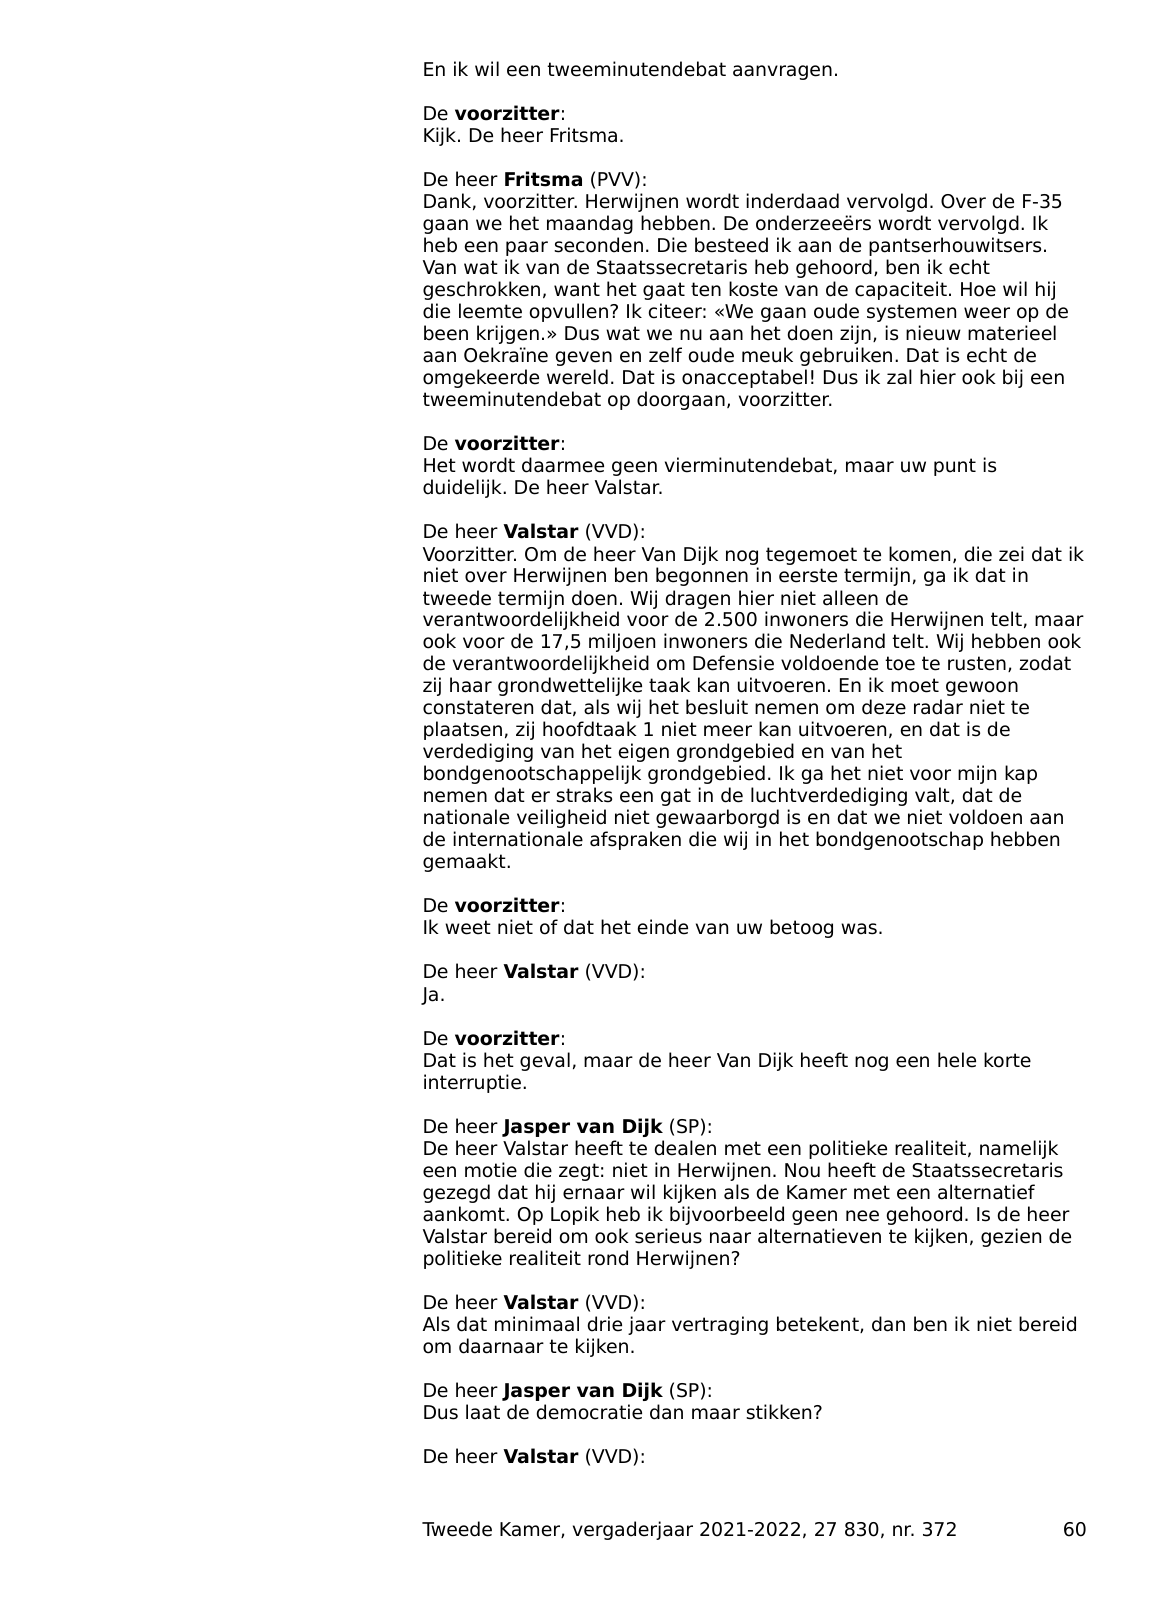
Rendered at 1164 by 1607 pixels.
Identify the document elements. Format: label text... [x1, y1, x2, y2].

text Dat is het geval, maar de heer Van Dijk heeft nog een hele korte interruptie. [422, 1049, 1087, 1093]
text De heer Fritsma (PVV): [422, 169, 1087, 191]
text Het wordt daarmee geen vierminutendebat, maar uw punt is duidelijk. De heer Valstar. [422, 455, 1087, 499]
text De heer Valstar (VVD): [422, 961, 1087, 983]
text Voorzitter. Om de heer Van Dijk nog tegemoet te komen, die zei dat ik niet over Herwijnen ben begonnen in eerste termijn, ga ik dat in tweede termijn doen. Wij dragen hier niet alleen de verantwoordelijkheid voor de 2.500 inwoners die Herwijnen telt, maar ook voor de 17,5 miljoen inwoners die Nederland telt. Wij hebben ook de verantwoordelijkheid om Defensie voldoende toe te rusten, zodat zij haar grondwettelijke taak kan uitvoeren. En ik moet gewoon constateren dat, als wij het besluit nemen om deze radar niet te plaatsen, zij hoofdtaak 1 niet meer kan uitvoeren, en dat is de verdediging van het eigen grondgebied en van het bondgenootschappelijk grondgebied. Ik ga het niet voor mijn kap nemen dat er straks een gat in de luchtverdediging valt, dat de nationale veiligheid niet gewaarborgd is en dat we niet voldoen aan de internationale afspraken die wij in het bondgenootschap hebben gemaakt. [422, 543, 1087, 873]
text Ja. [422, 983, 1087, 1005]
text De voorzitter: [422, 1028, 1087, 1049]
text De heer Jasper van Dijk (SP): [422, 1380, 1087, 1402]
text De heer Jasper van Dijk (SP): [422, 1116, 1087, 1138]
text Ik weet niet of dat het einde van uw betoog was. [422, 917, 1087, 939]
text De heer Valstar (VVD): [422, 521, 1087, 543]
text Kijk. De heer Fritsma. [422, 125, 1087, 147]
text Dank, voorzitter. Herwijnen wordt inderdaad vervolgd. Over de F-35 gaan we het maandag hebben. De onderzeeërs wordt vervolgd. Ik heb een paar seconden. Die besteed ik aan de pantserhouwitsers. Van wat ik van de Staatssecretaris heb gehoord, ben ik echt geschrokken, want het gaat ten koste van de capaciteit. Hoe wil hij die leemte opvullen? Ik citeer: «We gaan oude systemen weer op de been krijgen.» Dus wat we nu aan het doen zijn, is nieuw materieel aan Oekraïne geven en zelf oude meuk gebruiken. Dat is echt de omgekeerde wereld. Dat is onacceptabel! Dus ik zal hier ook bij een tweeminutendebat op doorgaan, voorzitter. [422, 191, 1087, 411]
text De heer Valstar heeft te dealen met een politieke realiteit, namelijk een motie die zegt: niet in Herwijnen. Nou heeft de Staatssecretaris gezegd dat hij ernaar wil kijken als de Kamer met een alternatief aankomt. Op Lopik heb ik bijvoorbeeld geen nee gehoord. Is de heer Valstar bereid om ook serieus naar alternatieven te kijken, gezien de politieke realiteit rond Herwijnen? [422, 1138, 1087, 1269]
text De heer Valstar (VVD): [422, 1446, 1087, 1468]
text De voorzitter: [422, 103, 1087, 125]
text De voorzitter: [422, 433, 1087, 455]
text De voorzitter: [422, 895, 1087, 917]
text Als dat minimaal drie jaar vertraging betekent, dan ben ik niet bereid om daarnaar te kijken. [422, 1314, 1087, 1358]
text Dus laat de democratie dan maar stikken? [422, 1402, 1087, 1424]
text De heer Valstar (VVD): [422, 1292, 1087, 1314]
text En ik wil een tweeminutendebat aanvragen. [422, 59, 1087, 81]
